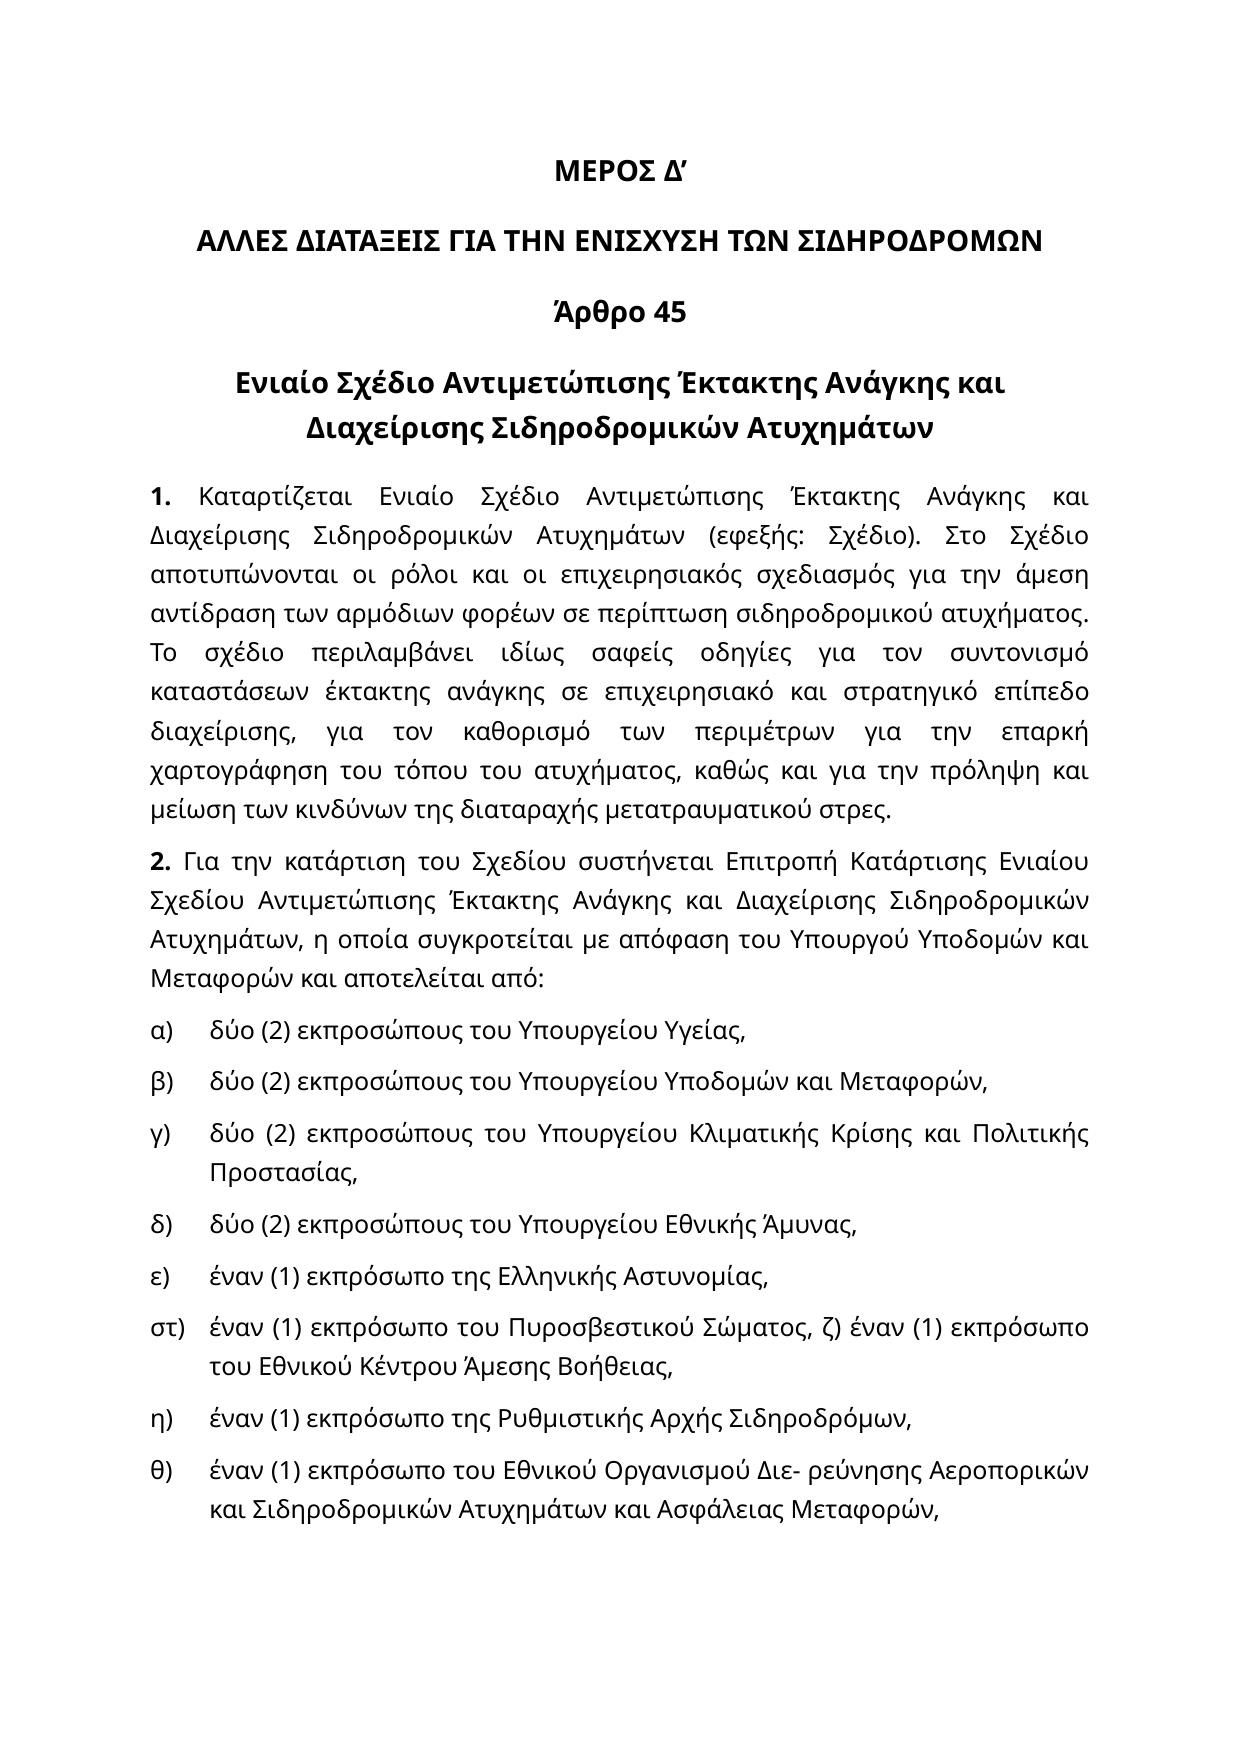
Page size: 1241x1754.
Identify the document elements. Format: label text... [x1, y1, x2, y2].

list β) δύο (2) εκπροσώπους του Υπουργείου Υποδομών και Μεταφορών, [150, 1064, 1090, 1098]
list α) δύο (2) εκπροσώπους του Υπουργείου Υγείας, [150, 1012, 1090, 1046]
list ε) έναν (1) εκπρόσωπο της Ελληνικής Αστυνομίας, [150, 1258, 1090, 1292]
list δ) δύο (2) εκπροσώπους του Υπουργείου Εθνικής Άμυνας, [150, 1206, 1090, 1241]
list γ) δύο (2) εκπροσώπους του Υπουργείου Κλιματικής Κρίσης και Πολιτικής Προστασίας, [150, 1116, 1090, 1189]
subtitle ΜΕΡΟΣ Δ’ [150, 150, 1090, 190]
subtitle Άρθρο 45 [150, 291, 1090, 331]
list στ) έναν (1) εκπρόσωπο του Πυροσβεστικού Σώματος, ζ) έναν (1) εκπρόσωπο του Εθνικού Κέντρου Άμεσης Βοήθειας, [150, 1310, 1090, 1383]
list θ) έναν (1) εκπρόσωπο του Εθνικού Οργανισμού Διε- ρεύνησης Αεροπορικών και Σιδηροδρομικών Ατυχημάτων και Ασφάλειας Μεταφορών, [150, 1452, 1090, 1526]
subtitle ΑΛΛΕΣ ΔΙΑΤΑΞΕΙΣ ΓΙΑ ΤΗΝ ΕΝΙΣΧΥΣΗ ΤΩΝ ΣΙΔΗΡΟΔΡΟΜΩΝ [150, 221, 1090, 260]
text 2. Για την κατάρτιση του Σχεδίου συστήνεται Επιτροπή Κατάρτισης Ενιαίου Σχεδίου Αντιμετώπισης Έκτακτης Ανάγκης και Διαχείρισης Σιδηροδρομικών Ατυχημάτων, η οποία συγκροτείται με απόφαση του Υπουργού Υποδομών και Μεταφορών και αποτελείται από: [150, 843, 1090, 995]
subtitle Ενιαίο Σχέδιο Αντιμετώπισης Έκτακτης Ανάγκης και Διαχείρισης Σιδηροδρομικών Ατυχημάτων [150, 362, 1090, 447]
list η) έναν (1) εκπρόσωπο της Ρυθμιστικής Αρχής Σιδηροδρόμων, [150, 1401, 1090, 1435]
text 1. Καταρτίζεται Ενιαίο Σχέδιο Αντιμετώπισης Έκτακτης Ανάγκης και Διαχείρισης Σιδηροδρομικών Ατυχημάτων (εφεξής: Σχέδιο). Στο Σχέδιο αποτυπώνονται οι ρόλοι και οι επιχειρησιακός σχεδιασμός για την άμεση αντίδραση των αρμόδιων φορέων σε περίπτωση σιδηροδρομικού ατυχήματος. Το σχέδιο περιλαμβάνει ιδίως σαφείς οδηγίες για τον συντονισμό καταστάσεων έκτακτης ανάγκης σε επιχειρησιακό και στρατηγικό επίπεδο διαχείρισης, για τον καθορισμό των περιμέτρων για την επαρκή χαρτογράφηση του τόπου του ατυχήματος, καθώς και για την πρόληψη και μείωση των κινδύνων της διαταραχής μετατραυματικού στρες. [150, 478, 1090, 826]
